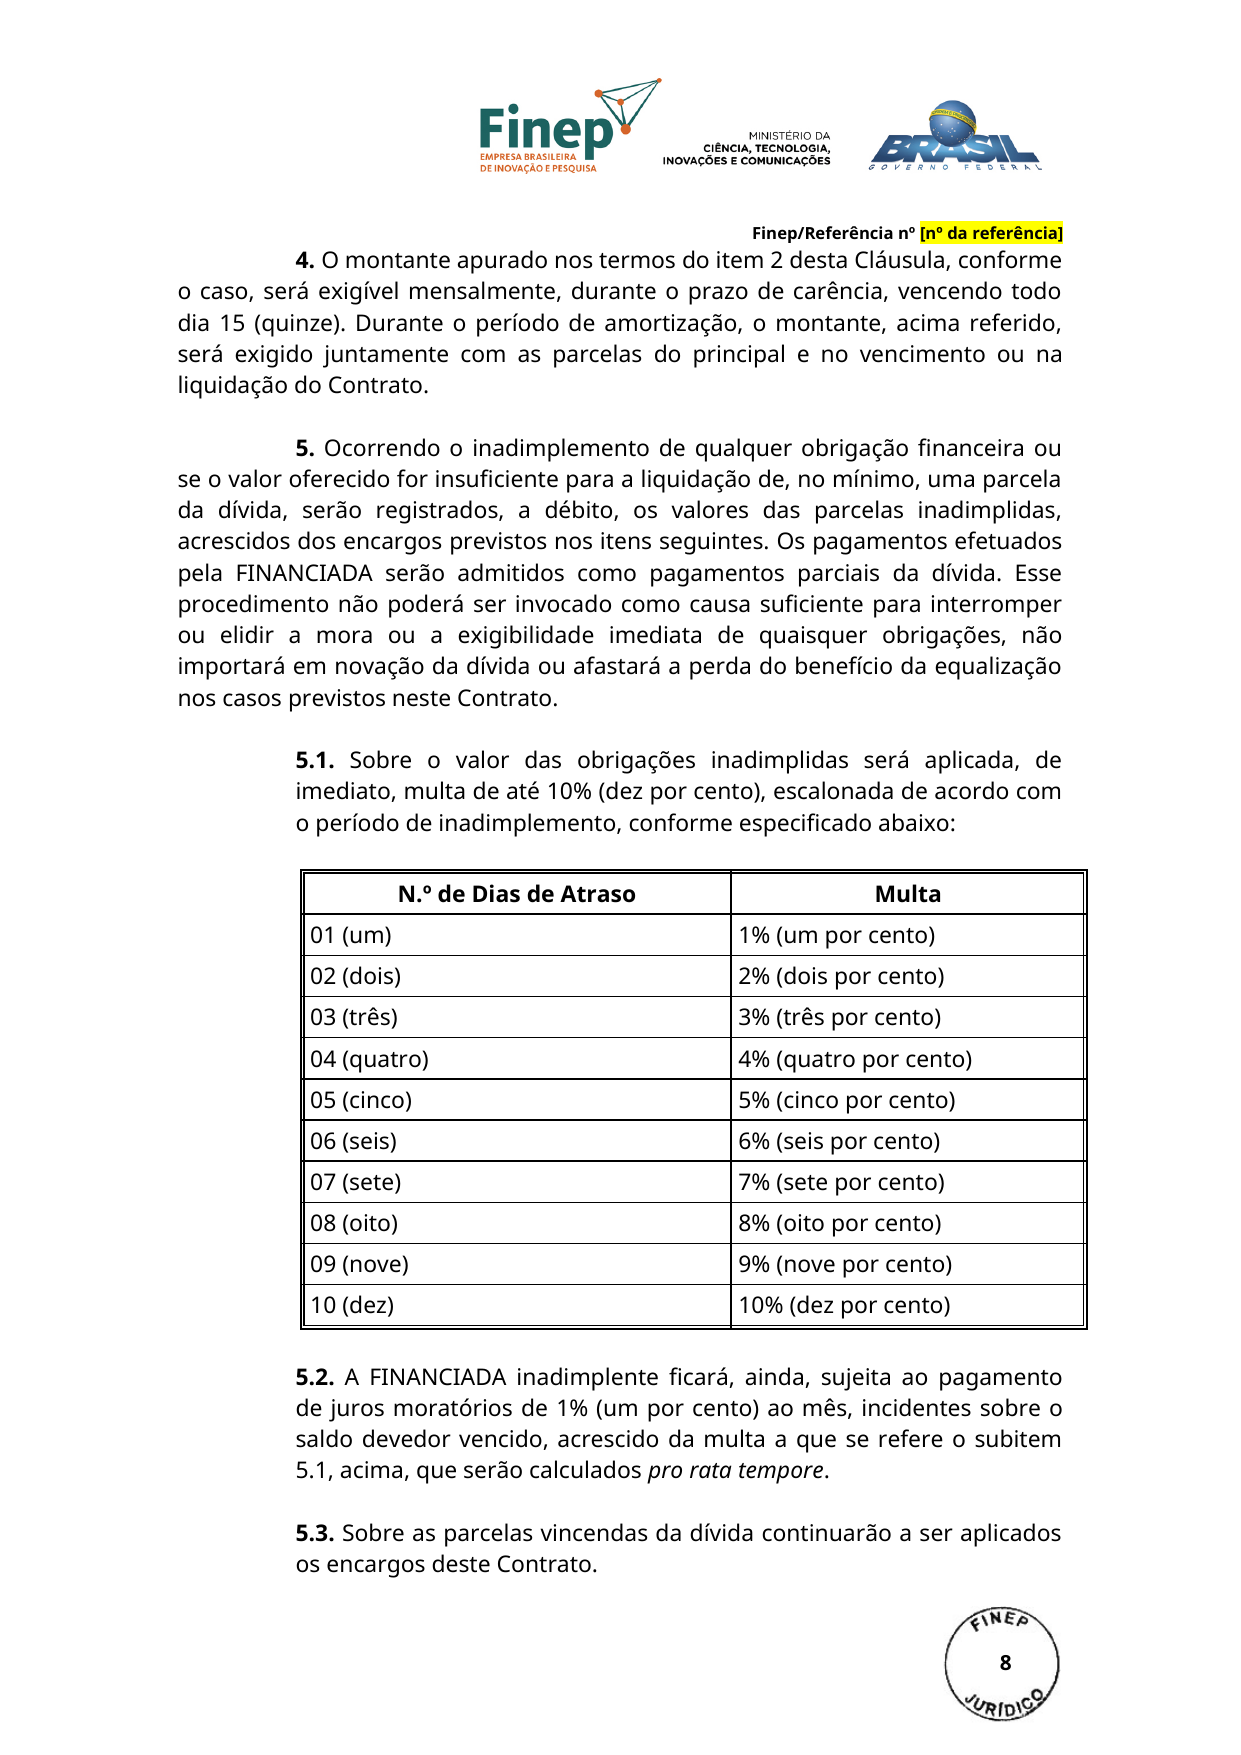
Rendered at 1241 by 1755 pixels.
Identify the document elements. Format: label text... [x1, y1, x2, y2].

table_cell 01 (um) [305, 915, 730, 954]
text 5.1. Sobre o valor das obrigações inadimplidas será aplicada, de imediato, multa de até 10% (dez por cento), escalonada de acordo com o período de inadimplemento, conforme especificado abaixo: [295, 744, 1063, 838]
table_cell 02 (dois) [305, 956, 730, 996]
text 5.3. Sobre as parcelas vincendas da dívida continuarão a ser aplicados os encargos deste Contrato. [295, 1517, 1063, 1579]
table_cell 06 (seis) [305, 1121, 730, 1160]
table_cell 05 (cinco) [305, 1080, 730, 1119]
table_cell 2% (dois por cento) [732, 956, 1083, 996]
table_cell 07 (sete) [305, 1162, 730, 1201]
text 4. O montante apurado nos termos do item 2 desta Cláusula, conforme o caso, será exigível mensalmente, durante o prazo de carência, vencendo todo dia 15 (quinze). Durante o período de amortização, o montante, acima referido, será exigido juntamente com as parcelas do principal e no vencimento ou na liquidação do Contrato. [177, 244, 1063, 400]
table_cell 4% (quatro por cento) [732, 1038, 1083, 1078]
table_header Multa [732, 874, 1083, 913]
table_cell 10 (dez) [305, 1285, 730, 1325]
table_cell 6% (seis por cento) [732, 1121, 1083, 1160]
table_cell 1% (um por cento) [732, 915, 1083, 954]
table_cell 08 (oito) [305, 1203, 730, 1242]
table_cell 04 (quatro) [305, 1038, 730, 1078]
table_cell 09 (nove) [305, 1244, 730, 1284]
table_cell 03 (três) [305, 997, 730, 1037]
table_cell 3% (três por cento) [732, 997, 1083, 1037]
table_cell 7% (sete por cento) [732, 1162, 1083, 1201]
table_cell 9% (nove por cento) [732, 1244, 1083, 1284]
table_cell 5% (cinco por cento) [732, 1080, 1083, 1119]
text 5.2. A FINANCIADA inadimplente ficará, ainda, sujeita ao pagamento de juros moratórios de 1% (um por cento) ao mês, incidentes sobre o saldo devedor vencido, acrescido da multa a que se refere o subitem 5.1, acima, que serão calculados pro rata tempore. [295, 1361, 1063, 1486]
table_cell 8% (oito por cento) [732, 1203, 1083, 1242]
text 5. Ocorrendo o inadimplemento de qualquer obrigação financeira ou se o valor oferecido for insuficiente para a liquidação de, no mínimo, uma parcela da dívida, serão registrados, a débito, os valores das parcelas inadimplidas, acrescidos dos encargos previstos nos itens seguintes. Os pagamentos efetuados pela FINANCIADA serão admitidos como pagamentos parciais da dívida. Esse procedimento não poderá ser invocado como causa suficiente para interromper ou elidir a mora ou a exigibilidade imediata de quaisquer obrigações, não importará em novação da dívida ou afastará a perda do benefício da equalização nos casos previstos neste Contrato. [177, 432, 1063, 713]
table_header N.º de Dias de Atraso [305, 874, 730, 913]
table_cell 10% (dez por cento) [732, 1285, 1083, 1325]
